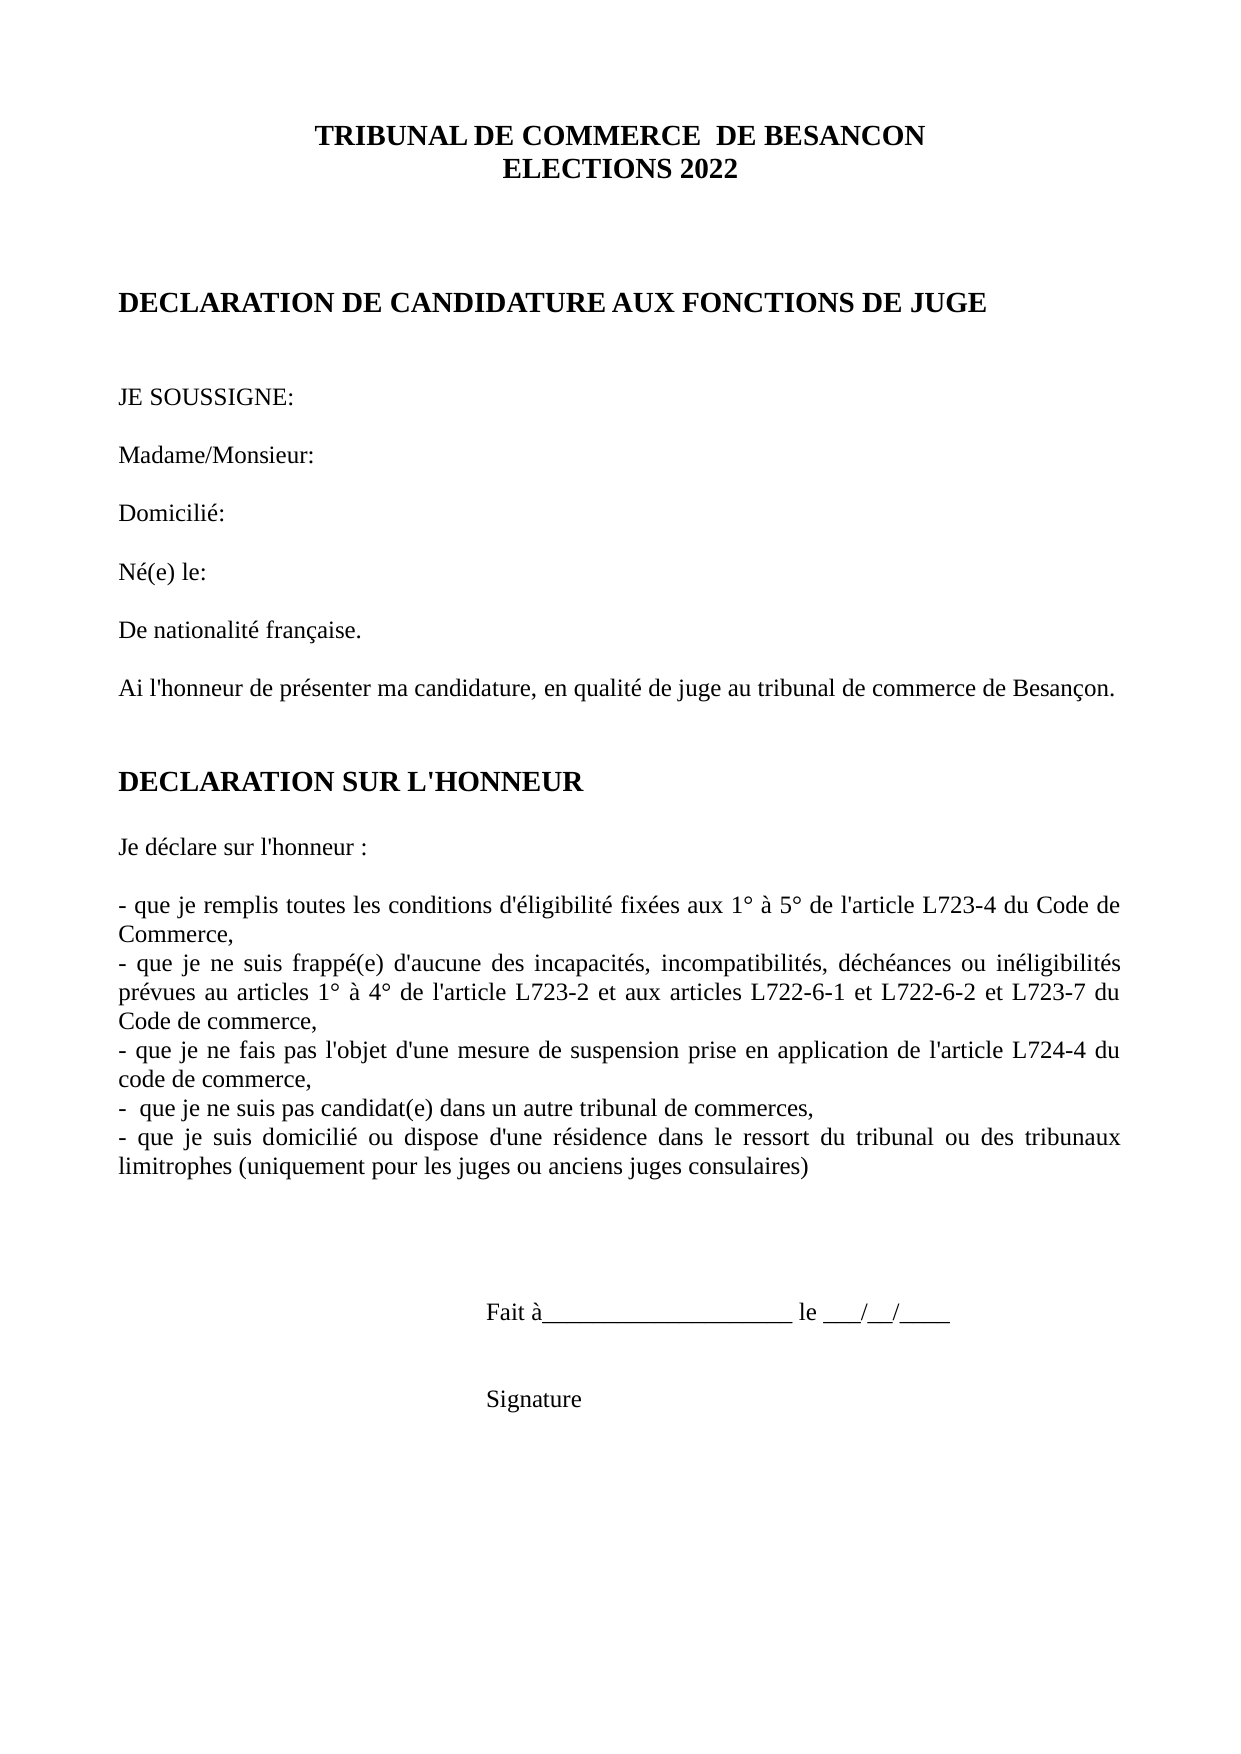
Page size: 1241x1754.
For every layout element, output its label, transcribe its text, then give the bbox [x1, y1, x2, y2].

text Domicilié: [118, 498, 1122, 527]
text Signature [118, 1383, 1122, 1413]
text - que je ne suis frappé(e) d'aucune des incapacités, incompatibilités, déchéances ou inéligibilités prévues au articles 1° à 4° de l'article L723-2 et aux articles L722-6-1 et L722-6-2 et L723-7 du Code de commerce, [118, 948, 1122, 1035]
text De nationalité française. [118, 614, 1122, 643]
text TRIBUNAL DE COMMERCE DE BESANCON [118, 118, 1122, 152]
text Je déclare sur l'honneur : [118, 831, 1122, 860]
text Né(e) le: [118, 556, 1122, 585]
text - que je remplis toutes les conditions d'éligibilité fixées aux 1° à 5° de l'article L723-4 du Code de Commerce, [118, 889, 1122, 948]
text Fait à____________________ le ___/__/____ [118, 1296, 1122, 1325]
text - que je ne fais pas l'objet d'une mesure de suspension prise en application de l'article L724-4 du code de commerce, [118, 1035, 1122, 1093]
text DECLARATION DE CANDIDATURE AUX FONCTIONS DE JUGE [118, 286, 1122, 319]
text - que je suis domicilié ou dispose d'une résidence dans le ressort du tribunal ou des tribunaux limitrophes (uniquement pour les juges ou anciens juges consulaires) [118, 1122, 1122, 1180]
text JE SOUSSIGNE: [118, 382, 1122, 411]
text Madame/Monsieur: [118, 440, 1122, 469]
text Ai l'honneur de présenter ma candidature, en qualité de juge au tribunal de commerce de Besançon. [118, 673, 1122, 702]
text DECLARATION SUR L'HONNEUR [118, 764, 1122, 798]
text ELECTIONS 2022 [118, 152, 1122, 185]
text - que je ne suis pas candidat(e) dans un autre tribunal de commerces, [118, 1093, 1122, 1122]
